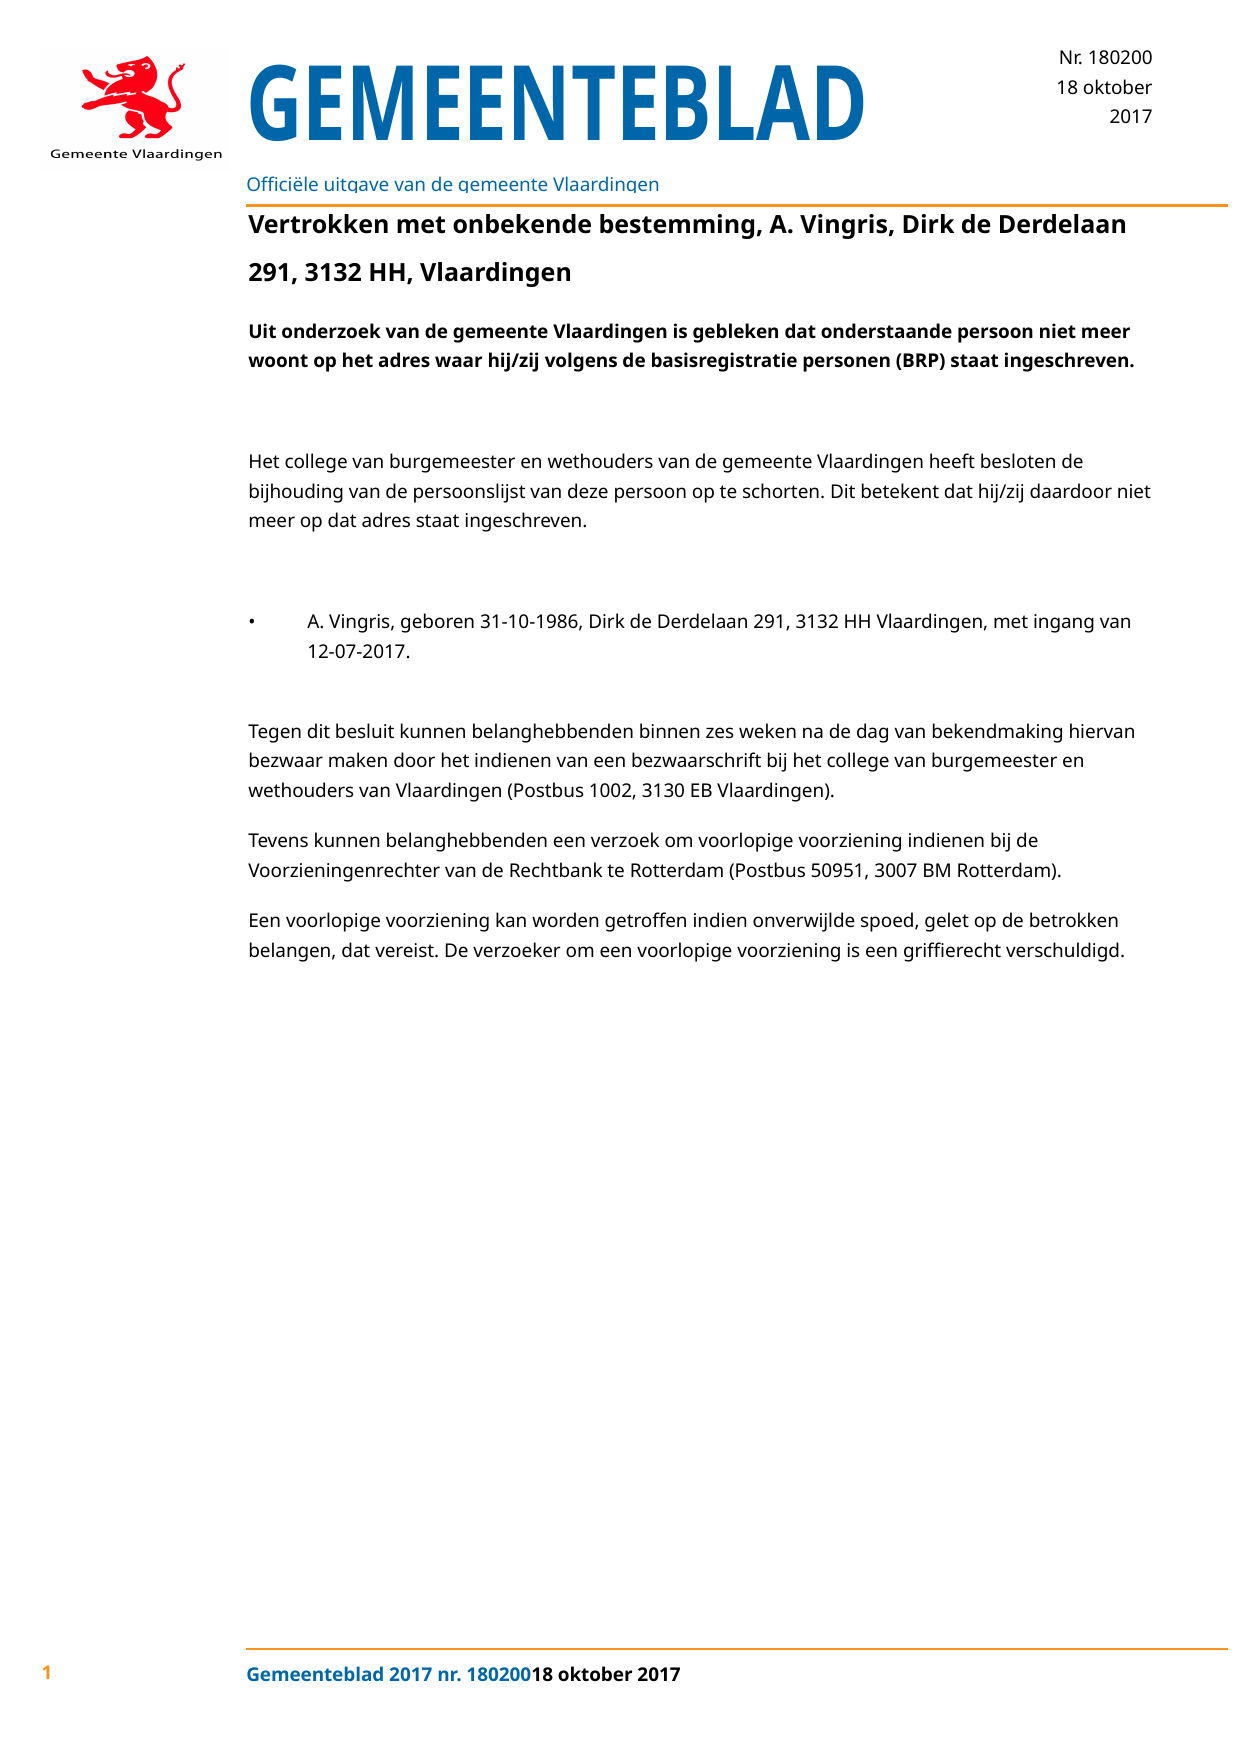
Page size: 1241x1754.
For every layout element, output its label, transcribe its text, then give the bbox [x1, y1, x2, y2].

text Uit onderzoek van de gemeente Vlaardingen is gebleken dat onderstaande persoon niet meer woont op het adres waar hij/zij volgens de basisregistratie personen (BRP) staat ingeschreven. [248, 318, 1152, 373]
text Een voorlopige voorziening kan worden getroffen indien onverwijlde spoed, gelet op de betrokken belangen, dat vereist. De verzoeker om een voorlopige voorziening is een griffierecht verschuldigd. [248, 907, 1152, 963]
picture [41, 47, 231, 172]
text Tevens kunnen belanghebbenden een verzoek om voorlopige voorziening indienen bij de Voorzieningenrechter van de Rechtbank te Rotterdam (Postbus 50951, 3007 BM Rotterdam). [248, 827, 1152, 883]
text Vertrokken met onbekende bestemming, A. Vingris, Dirk de Derdelaan 291, 3132 HH, Vlaardingen [248, 207, 1152, 288]
text Tegen dit besluit kunnen belanghebbenden binnen zes weken na de dag van bekendmaking hiervan bezwaar maken door het indienen van een bezwaarschrift bij het college van burgemeester en wethouders van Vlaardingen (Postbus 1002, 3130 EB Vlaardingen). [248, 718, 1152, 803]
text Het college van burgemeester en wethouders van de gemeente Vlaardingen heeft besloten de bijhouding van de persoonslijst van deze persoon op te schorten. Dit betekent dat hij/zij daardoor niet meer op dat adres staat ingeschreven. [248, 448, 1152, 533]
list A. Vingris, geboren 31-10-1986, Dirk de Derdelaan 291, 3132 HH Vlaardingen, met ingang van 12-07-2017. [248, 608, 1152, 664]
